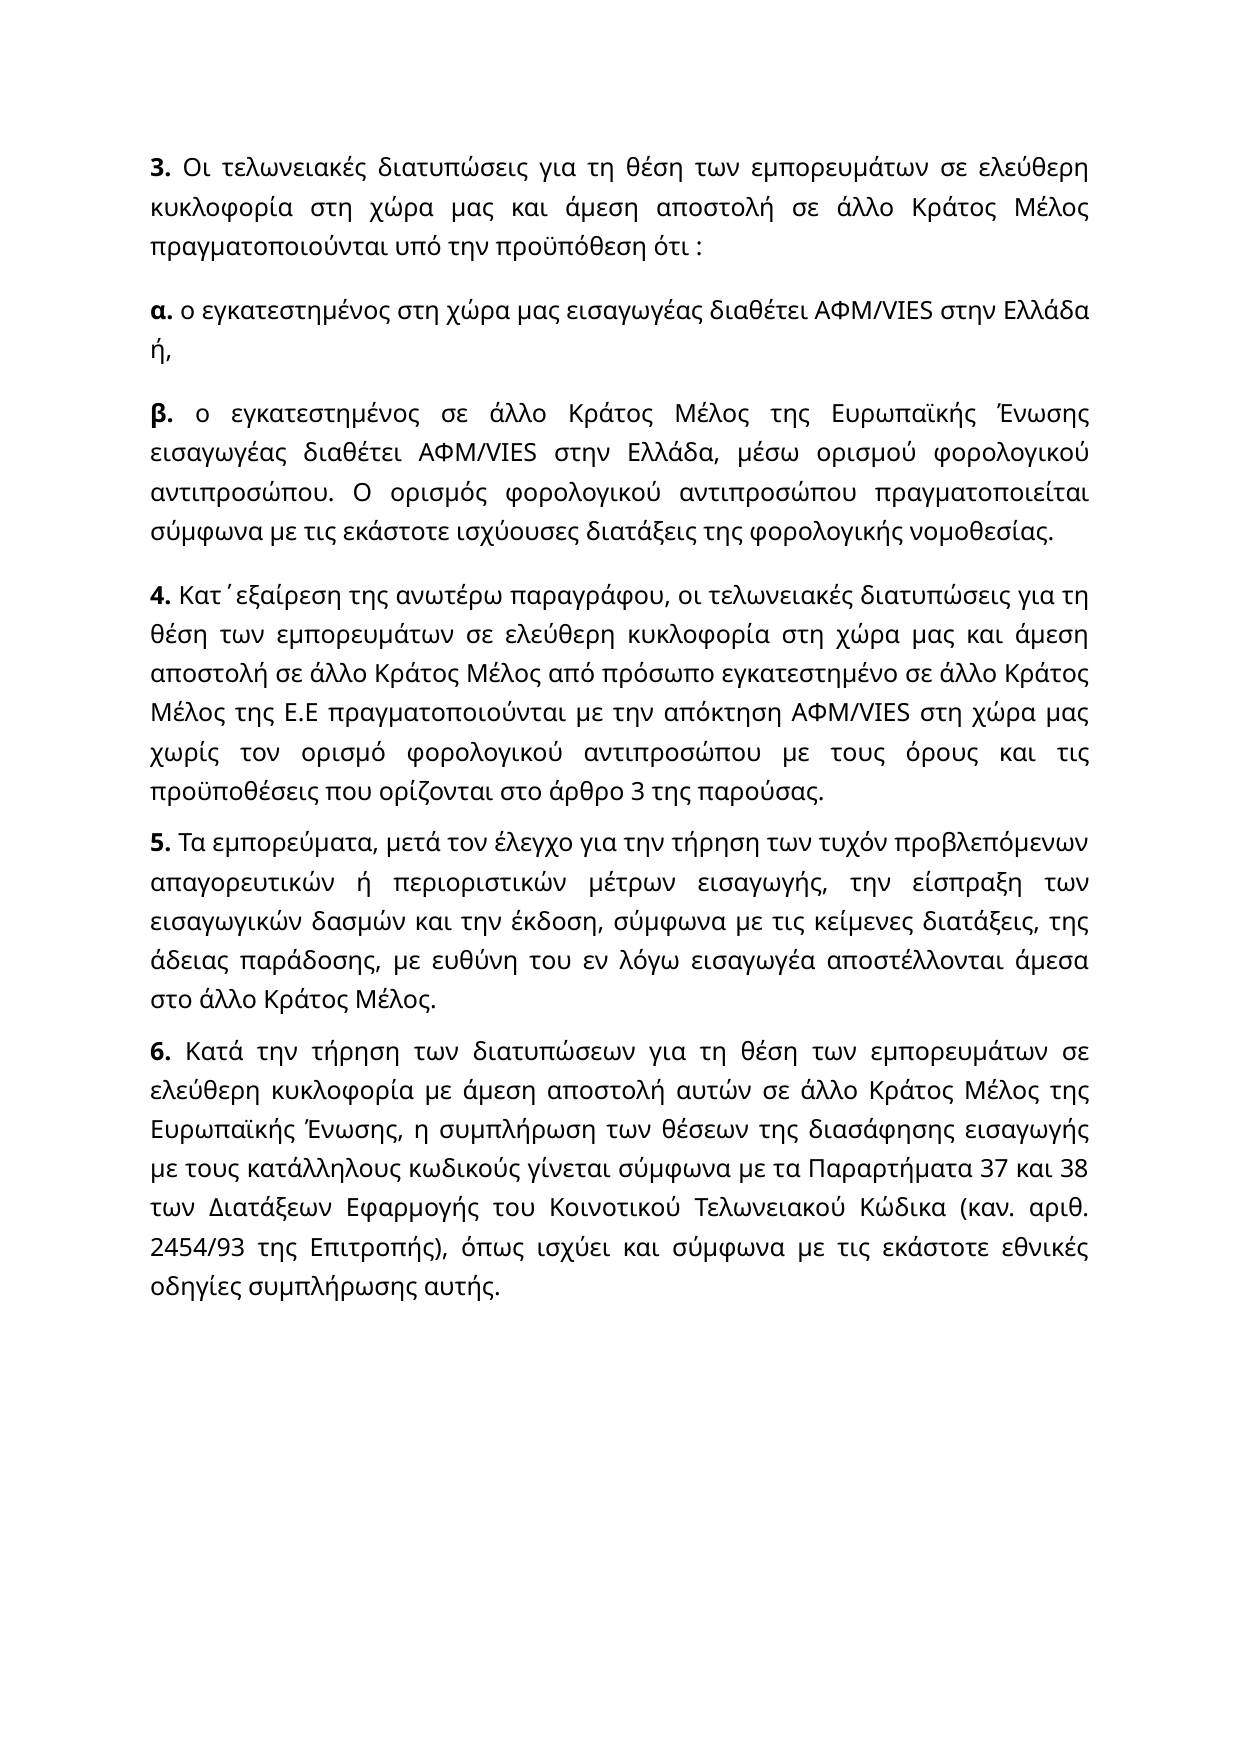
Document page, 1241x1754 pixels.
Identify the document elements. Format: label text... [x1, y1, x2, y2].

text 4. Κατ΄εξαίρεση της ανωτέρω παραγράφου, οι τελωνειακές διατυπώσεις για τη θέση των εμπορευμάτων σε ελεύθερη κυκλοφορία στη χώρα μας και άμεση αποστολή σε άλλο Κράτος Μέλος από πρόσωπο εγκατεστημένο σε άλλο Κράτος Μέλος της Ε.Ε πραγματοποιούνται με την απόκτηση ΑΦΜ/VIES στη χώρα μας χωρίς τον ορισμό φορολογικού αντιπροσώπου με τους όρους και τις προϋποθέσεις που ορίζονται στο άρθρο 3 της παρούσας. [150, 577, 1090, 807]
text α. ο εγκατεστημένος στη χώρα μας εισαγωγέας διαθέτει ΑΦΜ/VIES στην Ελλάδα ή, [150, 292, 1090, 366]
text 3. Οι τελωνειακές διατυπώσεις για τη θέση των εμπορευμάτων σε ελεύθερη κυκλοφορία στη χώρα μας και άμεση αποστολή σε άλλο Κράτος Μέλος πραγματοποιούνται υπό την προϋπόθεση ότι : [150, 150, 1090, 262]
text 6. Κατά την τήρηση των διατυπώσεων για τη θέση των εμπορευμάτων σε ελεύθερη κυκλοφορία με άμεση αποστολή αυτών σε άλλο Κράτος Μέλος της Ευρωπαϊκής Ένωσης, η συμπλήρωση των θέσεων της διασάφησης εισαγωγής με τους κατάλληλους κωδικούς γίνεται σύμφωνα με τα Παραρτήματα 37 και 38 των Διατάξεων Εφαρμογής του Κοινοτικού Τελωνειακού Κώδικα (καν. αριθ. 2454/93 της Επιτροπής), όπως ισχύει και σύμφωνα με τις εκάστοτε εθνικές οδηγίες συμπλήρωσης αυτής. [150, 1033, 1090, 1302]
text β. ο εγκατεστημένος σε άλλο Κράτος Μέλος της Ευρωπαϊκής Ένωσης εισαγωγέας διαθέτει ΑΦΜ/VIES στην Ελλάδα, μέσω ορισμού φορολογικού αντιπροσώπου. Ο ορισμός φορολογικού αντιπροσώπου πραγματοποιείται σύμφωνα με τις εκάστοτε ισχύουσες διατάξεις της φορολογικής νομοθεσίας. [150, 396, 1090, 547]
text 5. Τα εμπορεύματα, μετά τον έλεγχο για την τήρηση των τυχόν προβλεπόμενων απαγορευτικών ή περιοριστικών μέτρων εισαγωγής, την είσπραξη των εισαγωγικών δασμών και την έκδοση, σύμφωνα με τις κείμενες διατάξεις, της άδειας παράδοσης, με ευθύνη του εν λόγω εισαγωγέα αποστέλλονται άμεσα στο άλλο Κράτος Μέλος. [150, 825, 1090, 1016]
